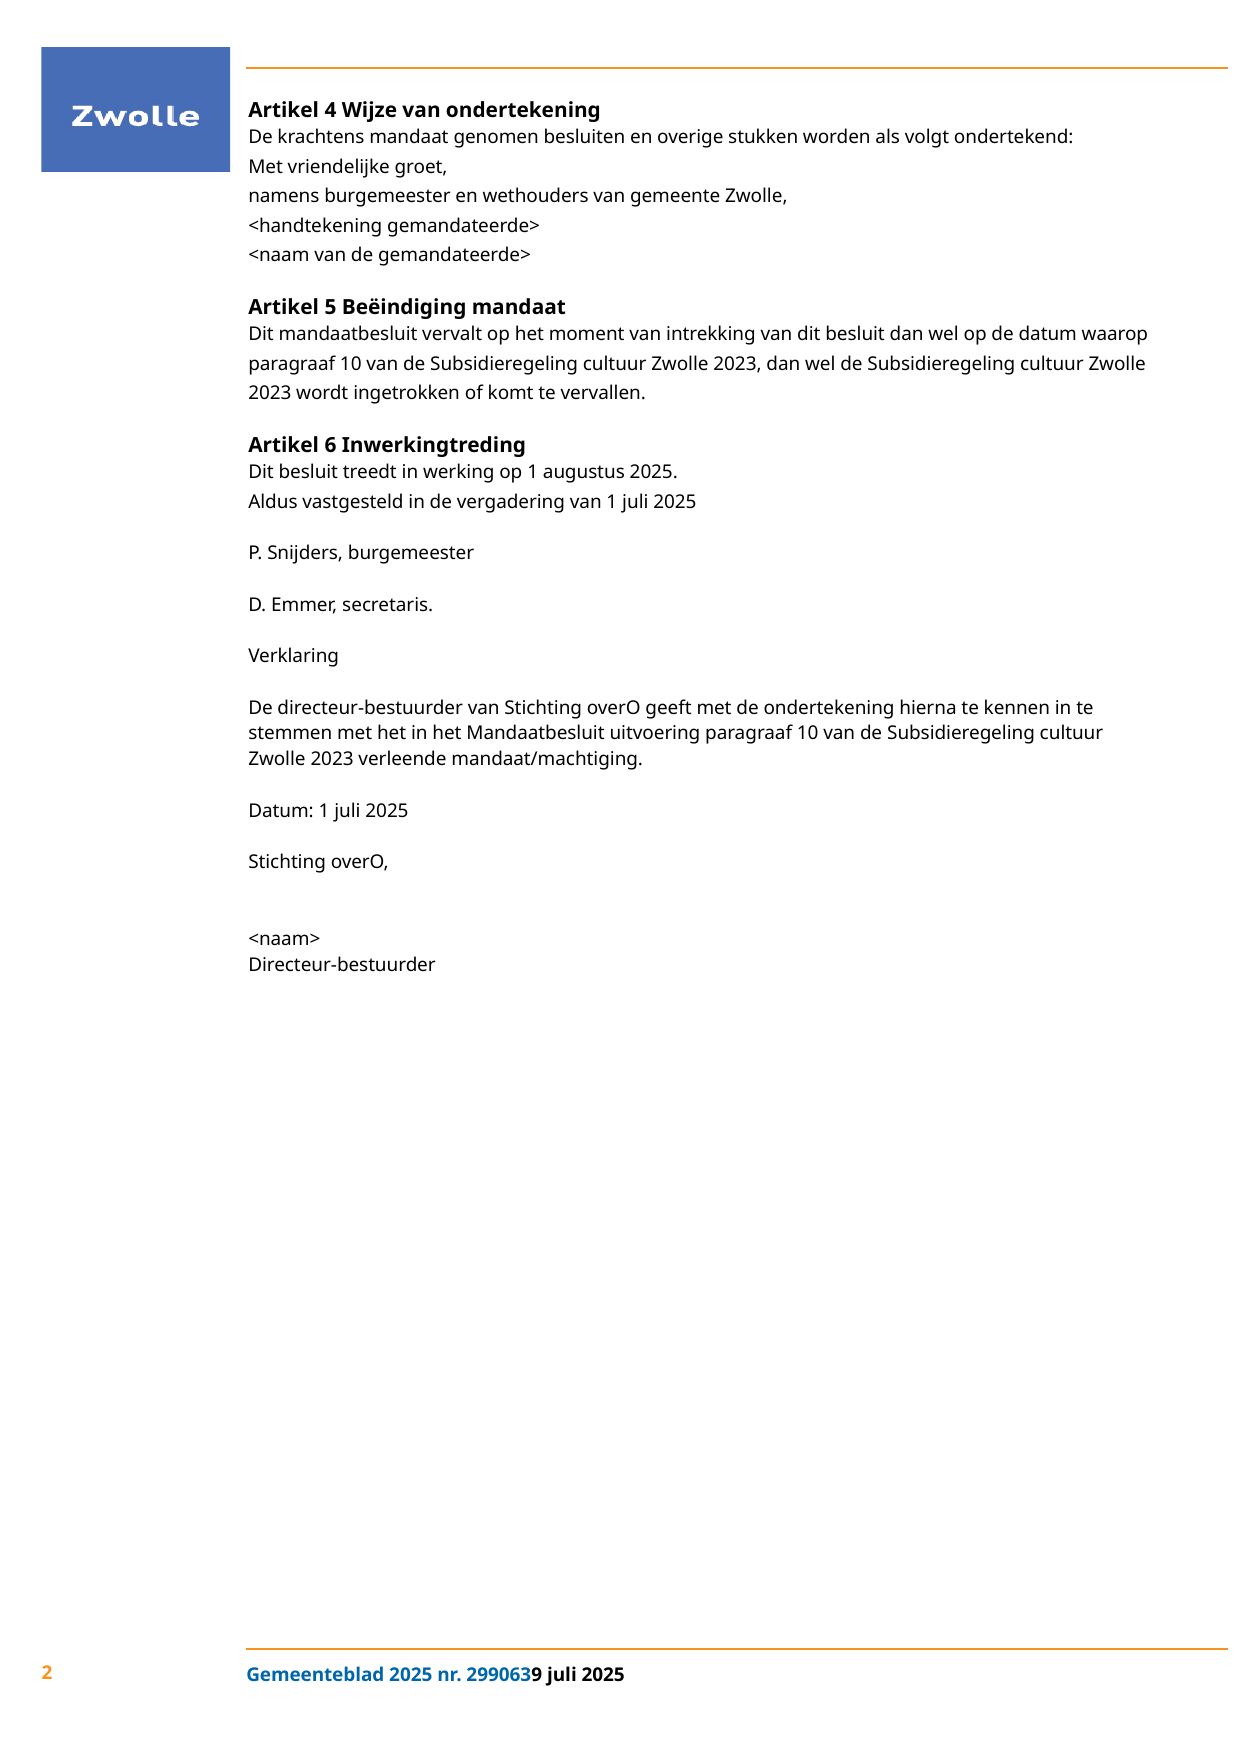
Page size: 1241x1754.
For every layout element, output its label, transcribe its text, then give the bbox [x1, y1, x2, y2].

text <handtekening gemandateerde> [248, 212, 1152, 238]
text D. Emmer, secretaris. [248, 591, 1152, 617]
text P. Snijders, burgemeester [248, 539, 1152, 565]
text Directeur-bestuurder [248, 951, 1152, 977]
text Artikel 6 Inwerkingtreding [248, 430, 1152, 458]
text Aldus vastgesteld in de vergadering van 1 juli 2025 [248, 488, 1152, 514]
text Artikel 4 Wijze van ondertekening [248, 95, 1152, 123]
picture [41, 47, 231, 172]
text namens burgemeester en wethouders van gemeente Zwolle, [248, 182, 1152, 208]
text <naam van de gemandateerde> [248, 242, 1152, 267]
text Verklaring [248, 642, 1152, 668]
text Stichting overO, [248, 848, 1152, 874]
text Met vriendelijke groet, [248, 153, 1152, 178]
text <naam> [248, 925, 1152, 951]
text Dit besluit treedt in werking op 1 augustus 2025. [248, 458, 1152, 484]
text Datum: 1 juli 2025 [248, 797, 1152, 822]
text Dit mandaatbesluit vervalt op het moment van intrekking van dit besluit dan wel op de datum waarop paragraaf 10 van de Subsidieregeling cultuur Zwolle 2023, dan wel de Subsidieregeling cultuur Zwolle 2023 wordt ingetrokken of komt te vervallen. [248, 320, 1152, 405]
text De directeur-bestuurder van Stichting overO geeft met de ondertekening hierna te kennen in te stemmen met het in het Mandaatbesluit uitvoering paragraaf 10 van de Subsidieregeling cultuur Zwolle 2023 verleende mandaat/machtiging. [248, 694, 1152, 771]
text Artikel 5 Beëindiging mandaat [248, 292, 1152, 320]
text De krachtens mandaat genomen besluiten en overige stukken worden als volgt ondertekend: [248, 123, 1152, 149]
